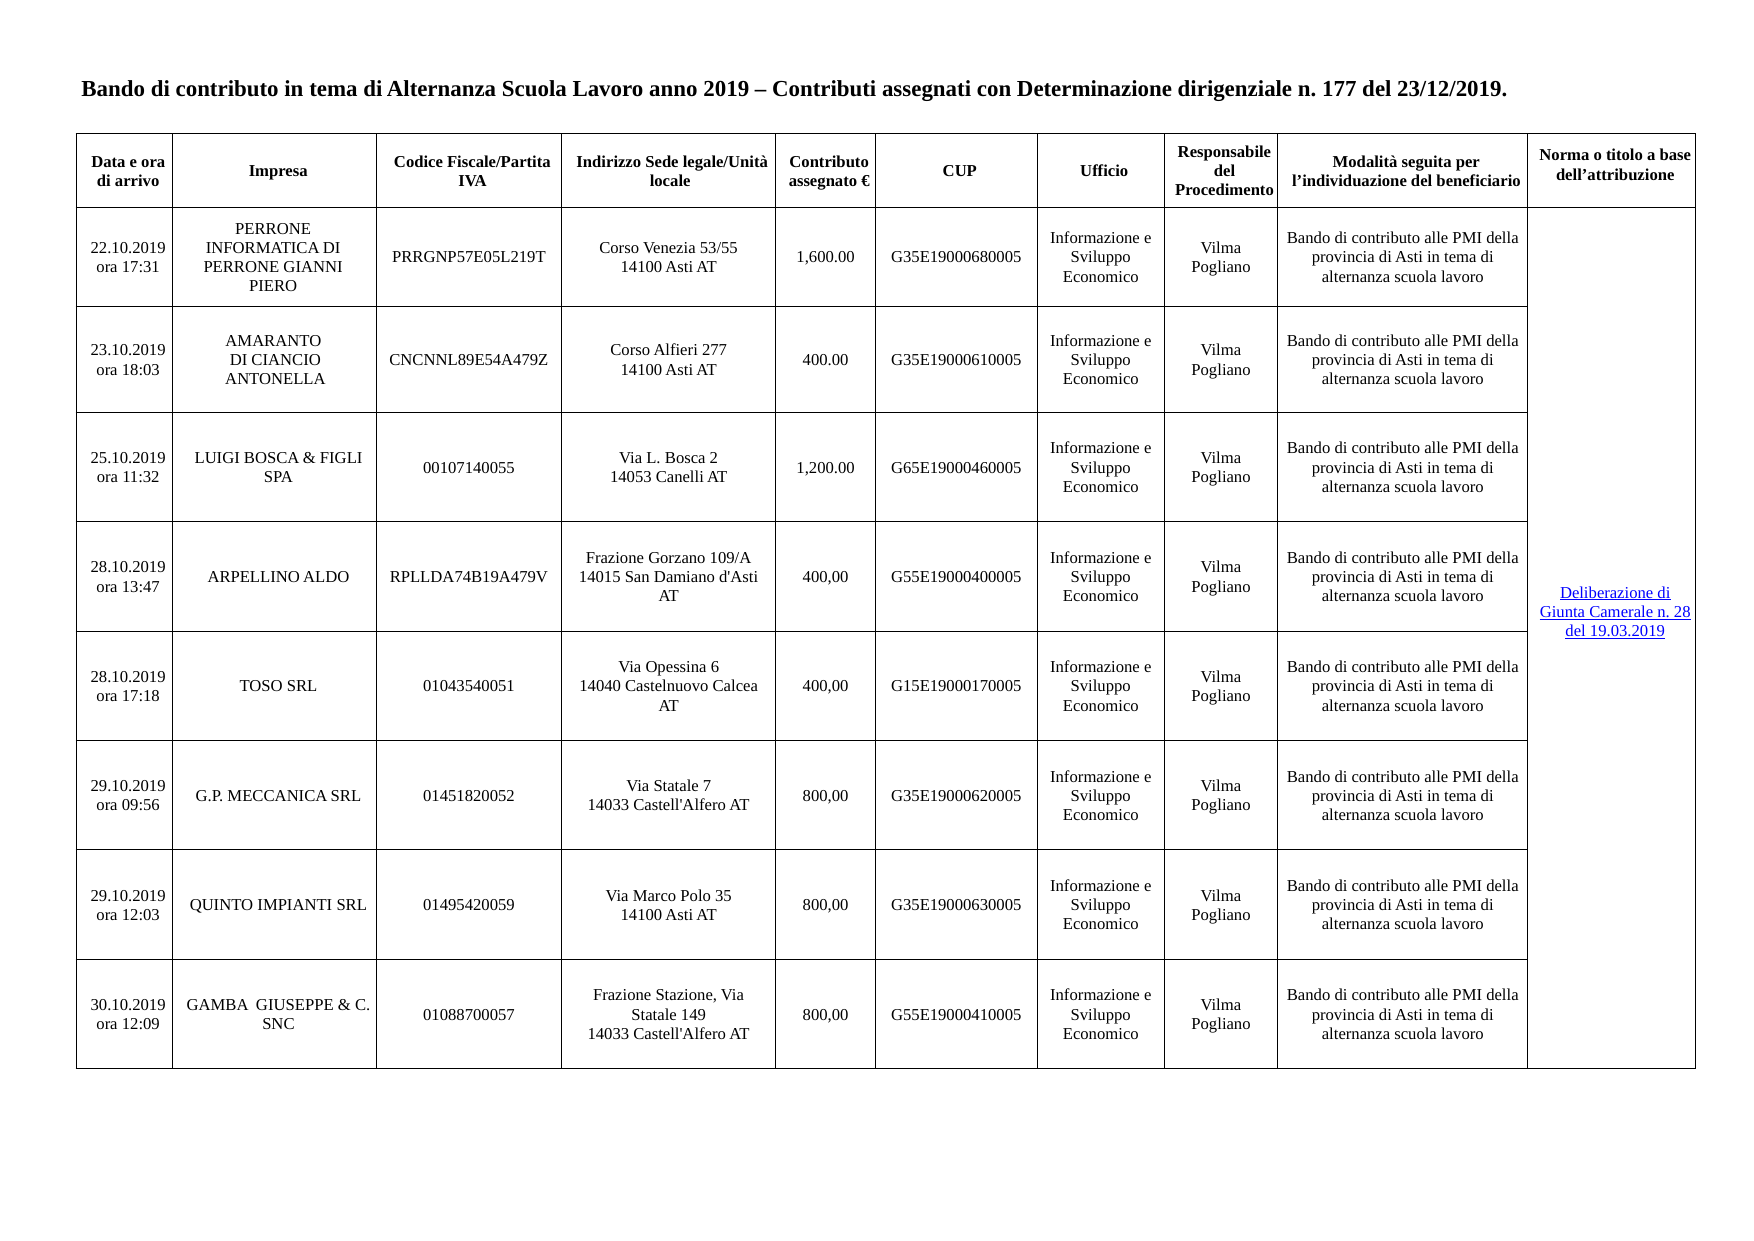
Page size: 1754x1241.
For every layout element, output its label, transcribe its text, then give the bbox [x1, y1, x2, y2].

table_cell Vilma Pogliano [1165, 741, 1277, 849]
table_header Contributo assegnato € [776, 134, 875, 207]
table_cell 400,00 [776, 307, 875, 412]
table_cell AMARANTO DI CIANCIO ANTONELLA [173, 307, 376, 412]
table_cell Vilma Pogliano [1165, 208, 1277, 306]
table_cell QUINTO IMPIANTI SRL [173, 850, 376, 959]
table_cell Via Statale 7 14033 Castell'Alfero AT [562, 741, 775, 849]
table_cell RPLLDA74B19A479V [377, 522, 561, 631]
table_header Indirizzo Sede legale/Unità locale [562, 134, 775, 207]
table_cell G35E19000620005 [876, 741, 1037, 849]
table_cell G.P. MECCANICA SRL [173, 741, 376, 849]
table_cell Bando di contributo alle PMI della provincia di Asti in tema di alternanza scuola lavoro [1278, 632, 1527, 740]
table_cell G55E19000400005 [876, 522, 1037, 631]
table_cell 30.10.2019 ora 12:09 [77, 960, 172, 1068]
table_header Codice Fiscale/Partita IVA [377, 134, 561, 207]
table_cell Bando di contributo alle PMI della provincia di Asti in tema di alternanza scuola lavoro [1278, 850, 1527, 959]
table_cell 29.10.2019 ora 12:03 [77, 850, 172, 959]
table_cell ARPELLINO ALDO [173, 522, 376, 631]
table_cell Informazione e Sviluppo Economico [1038, 632, 1164, 740]
table_header Modalità seguita per l’individuazione del beneficiario [1278, 134, 1527, 207]
table_cell Bando di contributo alle PMI della provincia di Asti in tema di alternanza scuola lavoro [1278, 960, 1527, 1068]
table_cell 00107140055 [377, 413, 561, 521]
table_cell Frazione Stazione, Via Statale 149 14033 Castell'Alfero AT [562, 960, 775, 1068]
table_cell TOSO SRL [173, 632, 376, 740]
table_cell G65E19000460005 [876, 413, 1037, 521]
table_header Norma o titolo a base dell’attribuzione [1528, 134, 1695, 207]
table_cell Vilma Pogliano [1165, 960, 1277, 1068]
table_cell Bando di contributo alle PMI della provincia di Asti in tema di alternanza scuola lavoro [1278, 413, 1527, 521]
table_cell Informazione e Sviluppo Economico [1038, 522, 1164, 631]
table_cell 400,00 [776, 632, 875, 740]
table_cell Vilma Pogliano [1165, 850, 1277, 959]
table_cell Via Opessina 6 14040 Castelnuovo Calcea AT [562, 632, 775, 740]
table_cell 28.10.2019 ora 17:18 [77, 632, 172, 740]
table_header Ufficio [1038, 134, 1164, 207]
table_cell 800,00 [776, 741, 875, 849]
table_cell Vilma Pogliano [1165, 307, 1277, 412]
table_cell 25.10.2019 ora 11:32 [77, 413, 172, 521]
table_cell Corso Venezia 53/55 14100 Asti AT [562, 208, 775, 306]
table_cell CNCNNL89E54A479Z [377, 307, 561, 412]
table_cell Bando di contributo alle PMI della provincia di Asti in tema di alternanza scuola lavoro [1278, 208, 1527, 306]
table_cell LUIGI BOSCA & FIGLI SPA [173, 413, 376, 521]
table_cell Informazione e Sviluppo Economico [1038, 850, 1164, 959]
table_cell Corso Alfieri 277 14100 Asti AT [562, 307, 775, 412]
table_cell Via Marco Polo 35 14100 Asti AT [562, 850, 775, 959]
table_cell GAMBA GIUSEPPE & C. SNC [173, 960, 376, 1068]
table_cell 1.200,00 [776, 413, 875, 521]
table_cell 22.10.2019 ora 17:31 [77, 208, 172, 306]
table_cell Bando di contributo alle PMI della provincia di Asti in tema di alternanza scuola lavoro [1278, 307, 1527, 412]
table_cell 23.10.2019 ora 18:03 [77, 307, 172, 412]
table_cell G35E19000610005 [876, 307, 1037, 412]
table_header CUP [876, 134, 1037, 207]
table_cell G15E19000170005 [876, 632, 1037, 740]
table_cell 800,00 [776, 960, 875, 1068]
table_header Responsabile del Procedimento [1165, 134, 1277, 207]
table_cell 01451820052 [377, 741, 561, 849]
table_cell 01088700057 [377, 960, 561, 1068]
table_cell 28.10.2019 ora 13:47 [77, 522, 172, 631]
table_cell 01043540051 [377, 632, 561, 740]
table_cell 1.600,00 [776, 208, 875, 306]
table_cell G35E19000680005 [876, 208, 1037, 306]
table_cell Bando di contributo alle PMI della provincia di Asti in tema di alternanza scuola lavoro [1278, 522, 1527, 631]
table_cell Informazione e Sviluppo Economico [1038, 741, 1164, 849]
table_cell Vilma Pogliano [1165, 632, 1277, 740]
table_cell G55E19000410005 [876, 960, 1037, 1068]
table_cell Informazione e Sviluppo Economico [1038, 208, 1164, 306]
table_cell Informazione e Sviluppo Economico [1038, 413, 1164, 521]
table_cell 01495420059 [377, 850, 561, 959]
table_header Data e ora di arrivo [77, 134, 172, 207]
table_cell Informazione e Sviluppo Economico [1038, 960, 1164, 1068]
table_cell 29.10.2019 ora 09:56 [77, 741, 172, 849]
table_cell Bando di contributo alle PMI della provincia di Asti in tema di alternanza scuola lavoro [1278, 741, 1527, 849]
table_cell PERRONE INFORMATICA DI PERRONE GIANNI PIERO [173, 208, 376, 306]
table_cell 400,00 [776, 522, 875, 631]
table_cell G35E19000630005 [876, 850, 1037, 959]
table_cell Deliberazione di Giunta Camerale n. 28 del 19.03.2019 [1528, 208, 1695, 1068]
table_cell Informazione e Sviluppo Economico [1038, 307, 1164, 412]
table_cell 800,00 [776, 850, 875, 959]
table_header Impresa [173, 134, 376, 207]
table_cell Via L. Bosca 2 14053 Canelli AT [562, 413, 775, 521]
table_cell Vilma Pogliano [1165, 522, 1277, 631]
table_cell Vilma Pogliano [1165, 413, 1277, 521]
table_cell Frazione Gorzano 109/A 14015 San Damiano d'Asti AT [562, 522, 775, 631]
table_cell PRRGNP57E05L219T [377, 208, 561, 306]
